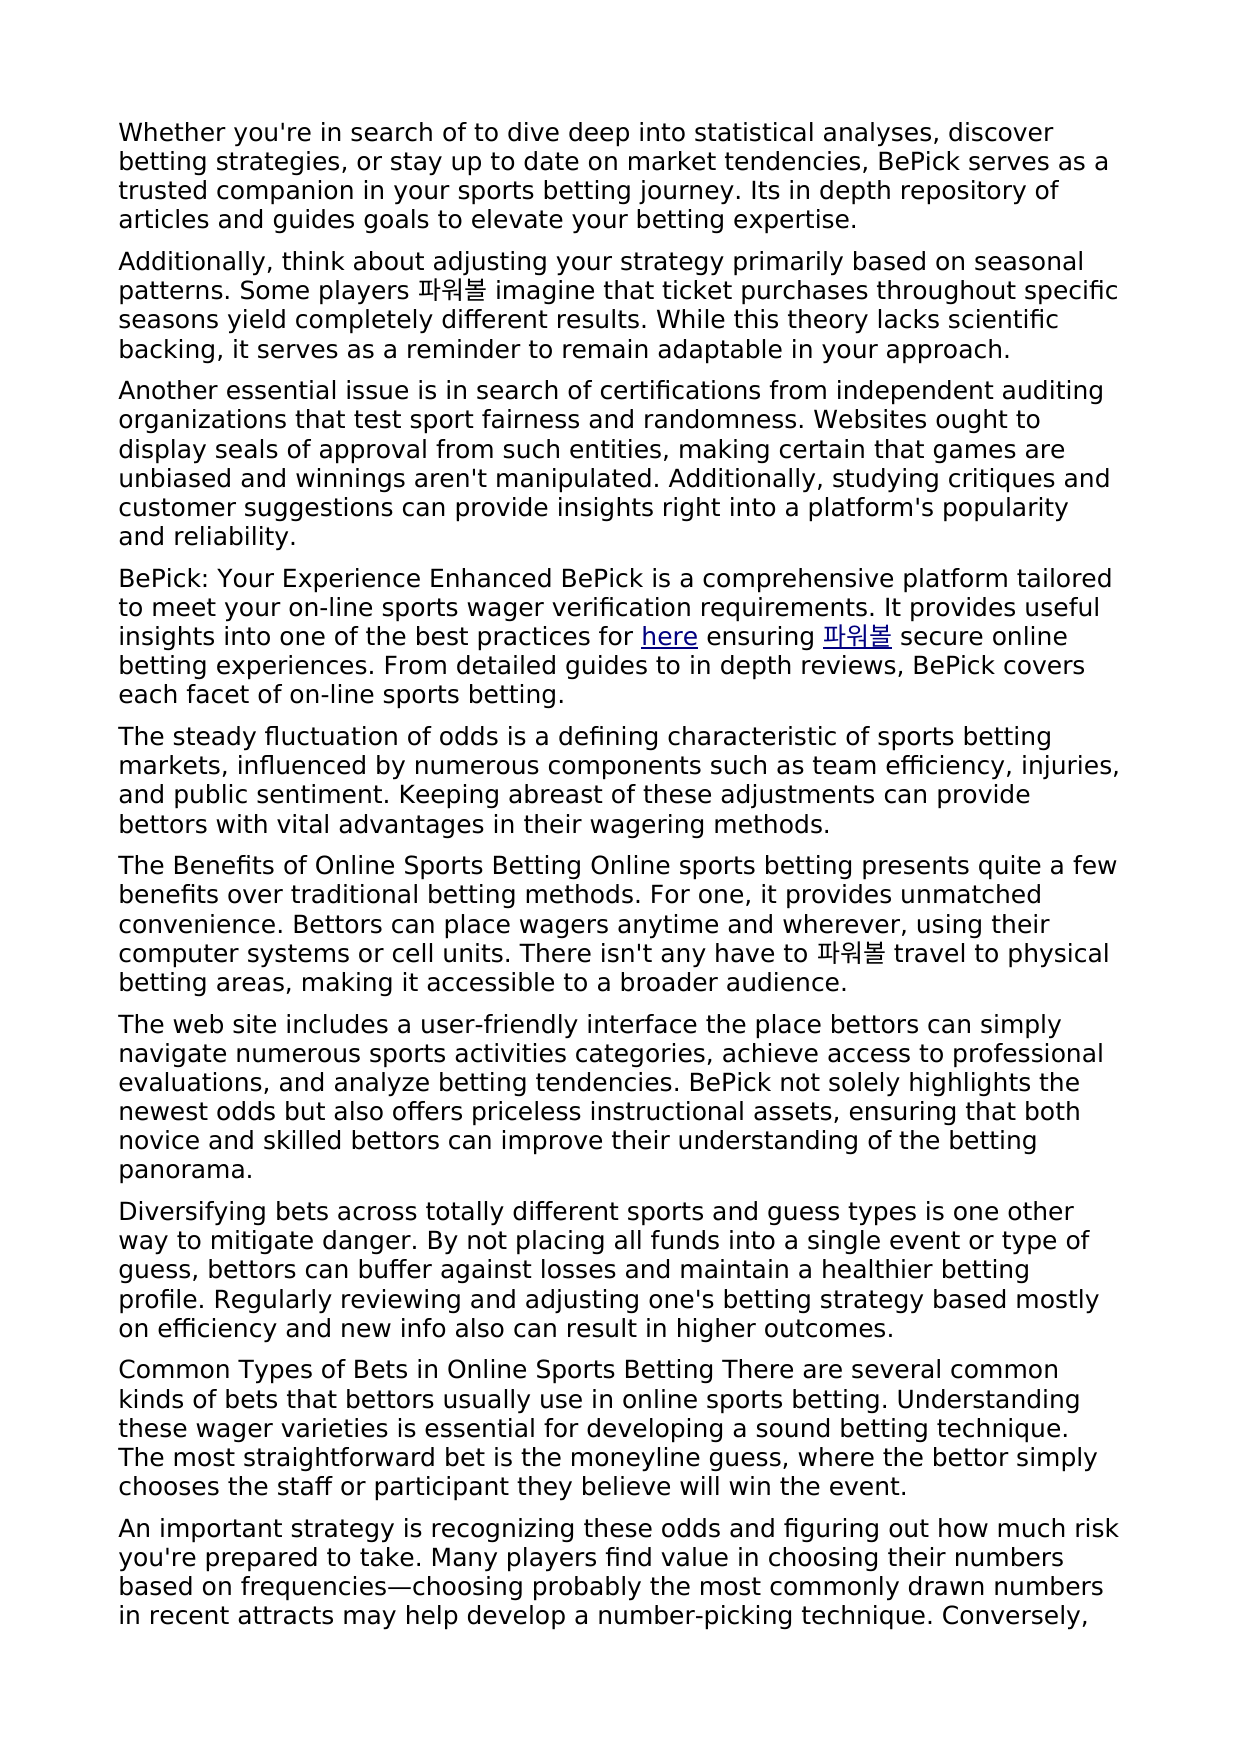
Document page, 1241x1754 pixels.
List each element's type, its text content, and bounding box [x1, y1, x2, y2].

text The web site includes a user-friendly interface the place bettors can simply navigate numerous sports activities categories, achieve access to professional evaluations, and analyze betting tendencies. BePick not solely highlights the newest odds but also offers priceless instructional assets, ensuring that both novice and skilled bettors can improve their understanding of the betting panorama. [118, 1010, 1122, 1185]
text The steady fluctuation of odds is a defining characteristic of sports betting markets, influenced by numerous components such as team efficiency, injuries, and public sentiment. Keeping abreast of these adjustments can provide bettors with vital advantages in their wagering methods. [118, 722, 1122, 839]
text Common Types of Bets in Online Sports Betting There are several common kinds of bets that bettors usually use in online sports betting. Understanding these wager varieties is essential for developing a sound betting technique. The most straightforward bet is the moneyline guess, where the bettor simply chooses the staff or participant they believe will win the event. [118, 1356, 1122, 1501]
text Additionally, think about adjusting your strategy primarily based on seasonal patterns. Some players 파워볼 imagine that ticket purchases throughout specific seasons yield completely different results. While this theory lacks scientific backing, it serves as a reminder to remain adaptable in your approach. [118, 247, 1122, 364]
text Another essential issue is in search of certifications from independent auditing organizations that test sport fairness and randomness. Websites ought to display seals of approval from such entities, making certain that games are unbiased and winnings aren't manipulated. Additionally, studying critiques and customer suggestions can provide insights right into a platform's popularity and reliability. [118, 376, 1122, 551]
text Whether you're in search of to dive deep into statistical analyses, discover betting strategies, or stay up to date on market tendencies, BePick serves as a trusted companion in your sports betting journey. Its in depth repository of articles and guides goals to elevate your betting expertise. [118, 118, 1122, 235]
text The Benefits of Online Sports Betting Online sports betting presents quite a few benefits over traditional betting methods. For one, it provides unmatched convenience. Bettors can place wagers anytime and wherever, using their computer systems or cell units. There isn't any have to 파워볼 travel to physical betting areas, making it accessible to a broader audience. [118, 851, 1122, 997]
text An important strategy is recognizing these odds and figuring out how much risk you're prepared to take. Many players find value in choosing their numbers based on frequencies—choosing probably the most commonly drawn numbers in recent attracts may help develop a number-picking technique. Conversely, [118, 1514, 1122, 1631]
text Diversifying bets across totally different sports and guess types is one other way to mitigate danger. By not placing all funds into a single event or type of guess, bettors can buffer against losses and maintain a healthier betting profile. Regularly reviewing and adjusting one's betting strategy based mostly on efficiency and new info also can result in higher outcomes. [118, 1197, 1122, 1343]
text BePick: Your Experience Enhanced BePick is a comprehensive platform tailored to meet your on-line sports wager verification requirements. It provides useful insights into one of the best practices for here ensuring 파워볼 secure online betting experiences. From detailed guides to in depth reviews, BePick covers each facet of on-line sports betting. [118, 564, 1122, 710]
